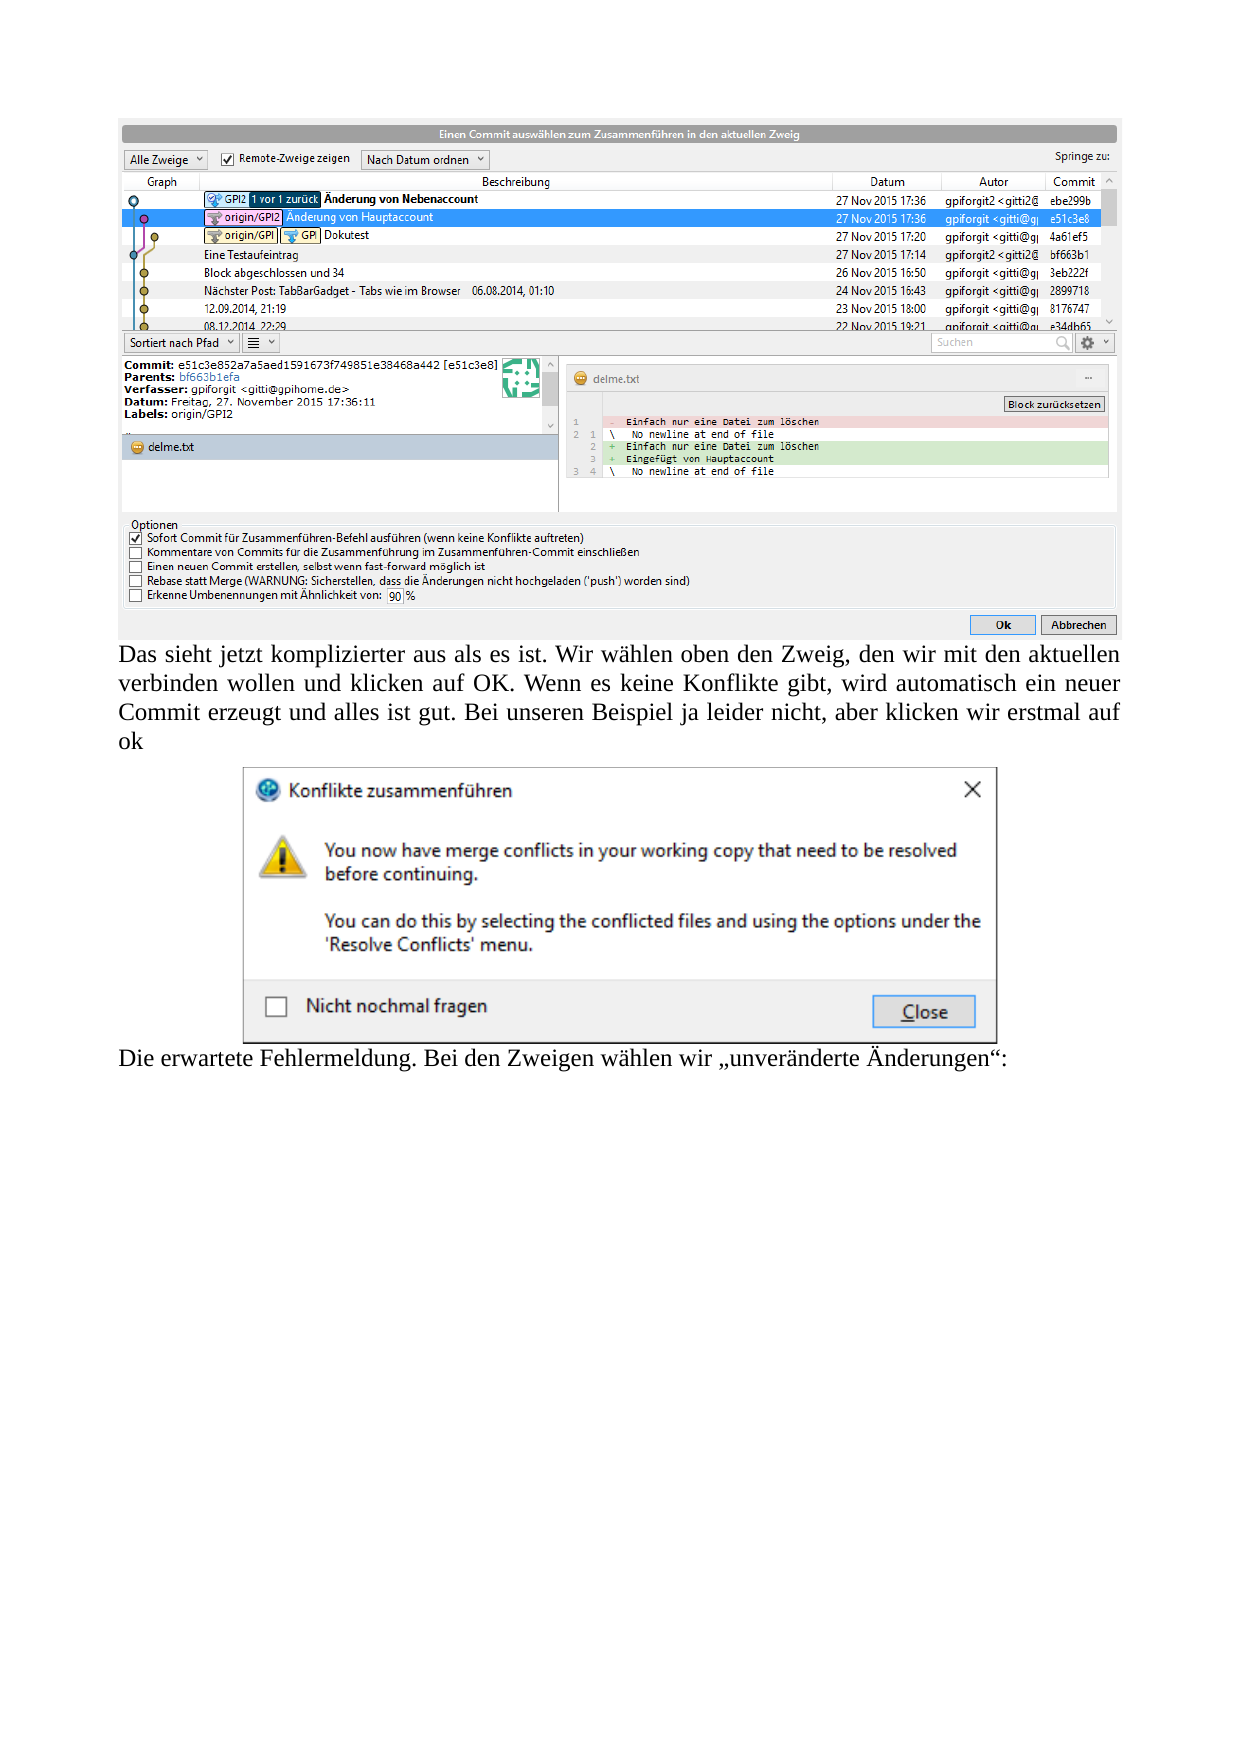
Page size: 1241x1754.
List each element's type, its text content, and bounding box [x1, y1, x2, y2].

text Das sieht jetzt komplizierter aus als es ist. Wir wählen oben den Zweig, den wir mit den aktuellen verbinden wollen und klicken auf OK. Wenn es keine Konflikte gibt, wird automatisch ein neuer Commit erzeugt und alles ist gut. Bei unseren Beispiel ja leider nicht, aber klicken wir erstmal auf ok [118, 640, 1122, 754]
picture [242, 767, 998, 1044]
picture [118, 118, 1123, 640]
text Die erwartete Fehlermeldung. Bei den Zweigen wählen wir „unveränderte Änderungen“: [118, 767, 1122, 1072]
